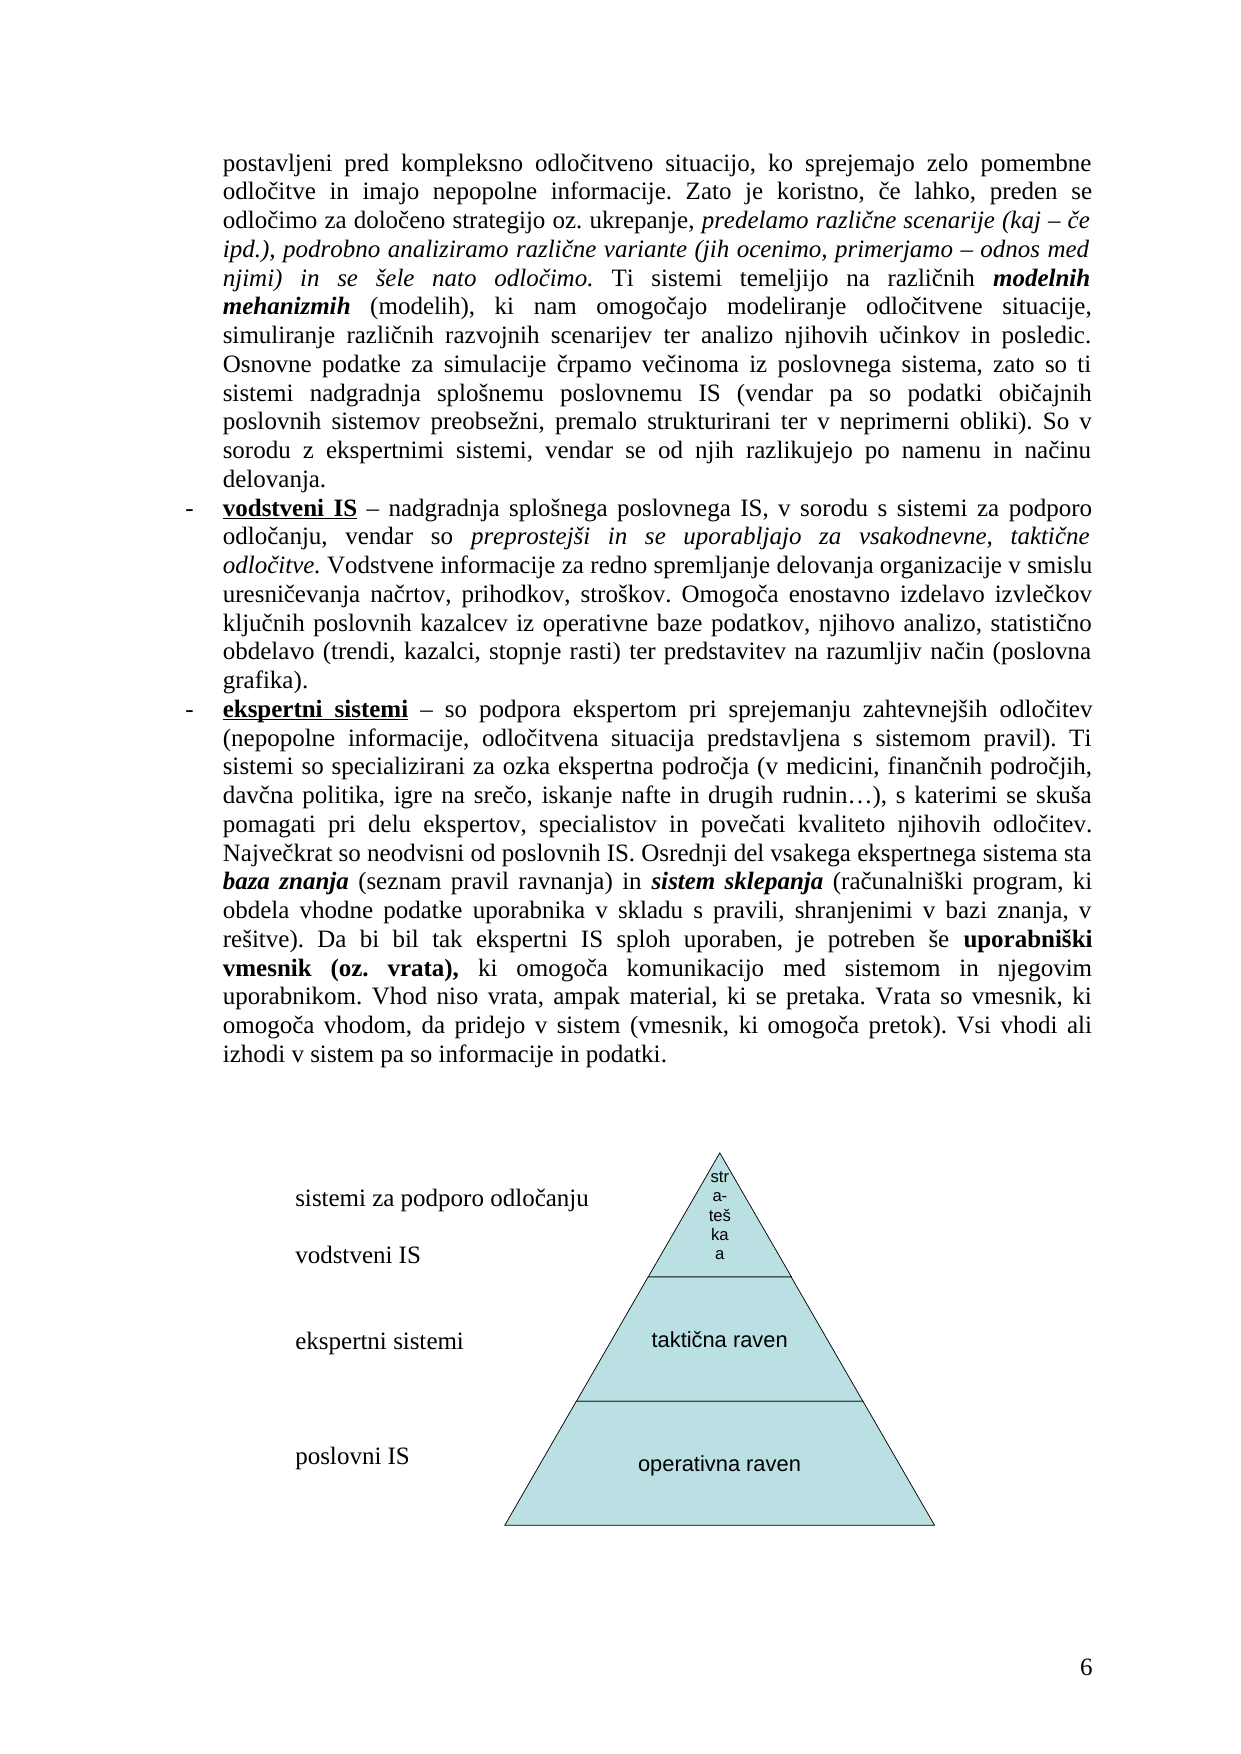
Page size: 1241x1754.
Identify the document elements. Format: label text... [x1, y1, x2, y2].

text [821, 1326, 1093, 1355]
list ekspertni sistemi – so podpora ekspertom pri sprejemanju zahtevnejših odločitev (nepopolne informacije, odločitvena situacija predstavljena s sistemom pravil). Ti sistemi so specializirani za ozka ekspertna področja (v medicini, finančnih področjih, davčna politika, igre na srečo, iskanje nafte in drugih rudnin…), s katerimi se skuša pomagati pri delu ekspertov, specialistov in povečati kvaliteto njihovih odločitev. Največkrat so neodvisni od poslovnih IS. Osrednji del vsakega ekspertnega sistema sta baza znanja (seznam pravil ravnanja) in sistem sklepanja (računalniški program, ki obdela vhodne podatke uporabnika v skladu s pravili, shranjenimi v bazi znanja, v rešitve). Da bi bil tak ekspertni IS sploh uporaben, je potreben še uporabniški vmesnik (oz. vrata), ki omogoča komunikacijo med sistemom in njegovim uporabnikom. Vhod niso vrata, ampak material, ki se pretaka. Vrata so vmesnik, ki omogoča vhodom, da pridejo v sistem (vmesnik, ki omogoča pretok). Vsi vhodi ali izhodi v sistem pa so informacije in podatki. [185, 694, 1093, 1068]
list postavljeni pred kompleksno odločitveno situacijo, ko sprejemajo zelo pomembne odločitve in imajo nepopolne informacije. Zato je koristno, če lahko, preden se odločimo za določeno strategijo oz. ukrepanje, predelamo različne scenarije (kaj – če ipd.), podrobno analiziramo različne variante (jih ocenimo, primerjamo – odnos med njimi) in se šele nato odločimo. Ti sistemi temeljijo na različnih modelnih mehanizmih (modelih), ki nam omogočajo modeliranje odločitvene situacije, simuliranje različnih razvojnih scenarijev ter analizo njihovih učinkov in posledic. Osnovne podatke za simulacije črpamo večinoma iz poslovnega sistema, zato so ti sistemi nadgradnja splošnemu poslovnemu IS (vendar pa so podatki običajnih poslovnih sistemov preobsežni, premalo strukturirani ter v neprimerni obliki). So v sorodu z ekspertnimi sistemi, vendar se od njih razlikujejo po namenu in načinu delovanja. [185, 148, 1093, 493]
text vodstveni IS [221, 1240, 668, 1269]
text [887, 1441, 1093, 1470]
text poslovni IS [221, 1441, 552, 1470]
text [739, 1183, 1093, 1211]
text [772, 1240, 1093, 1269]
text ekspertni sistemi [221, 1326, 618, 1355]
text sistemi za podporo odločanju [221, 1183, 701, 1211]
list vodstveni IS – nadgradnja splošnega poslovnega IS, v sorodu s sistemi za podporo odločanju, vendar so preprostejši in se uporabljajo za vsakodnevne, taktične odločitve. Vodstvene informacije za redno spremljanje delovanja organizacije v smislu uresničevanja načrtov, prihodkov, stroškov. Omogoča enostavno izdelavo izvlečkov ključnih poslovnih kazalcev iz operativne baze podatkov, njihovo analizo, statistično obdelavo (trendi, kazalci, stopnje rasti) ter predstavitev na razumljiv način (poslovna grafika). [185, 493, 1093, 694]
